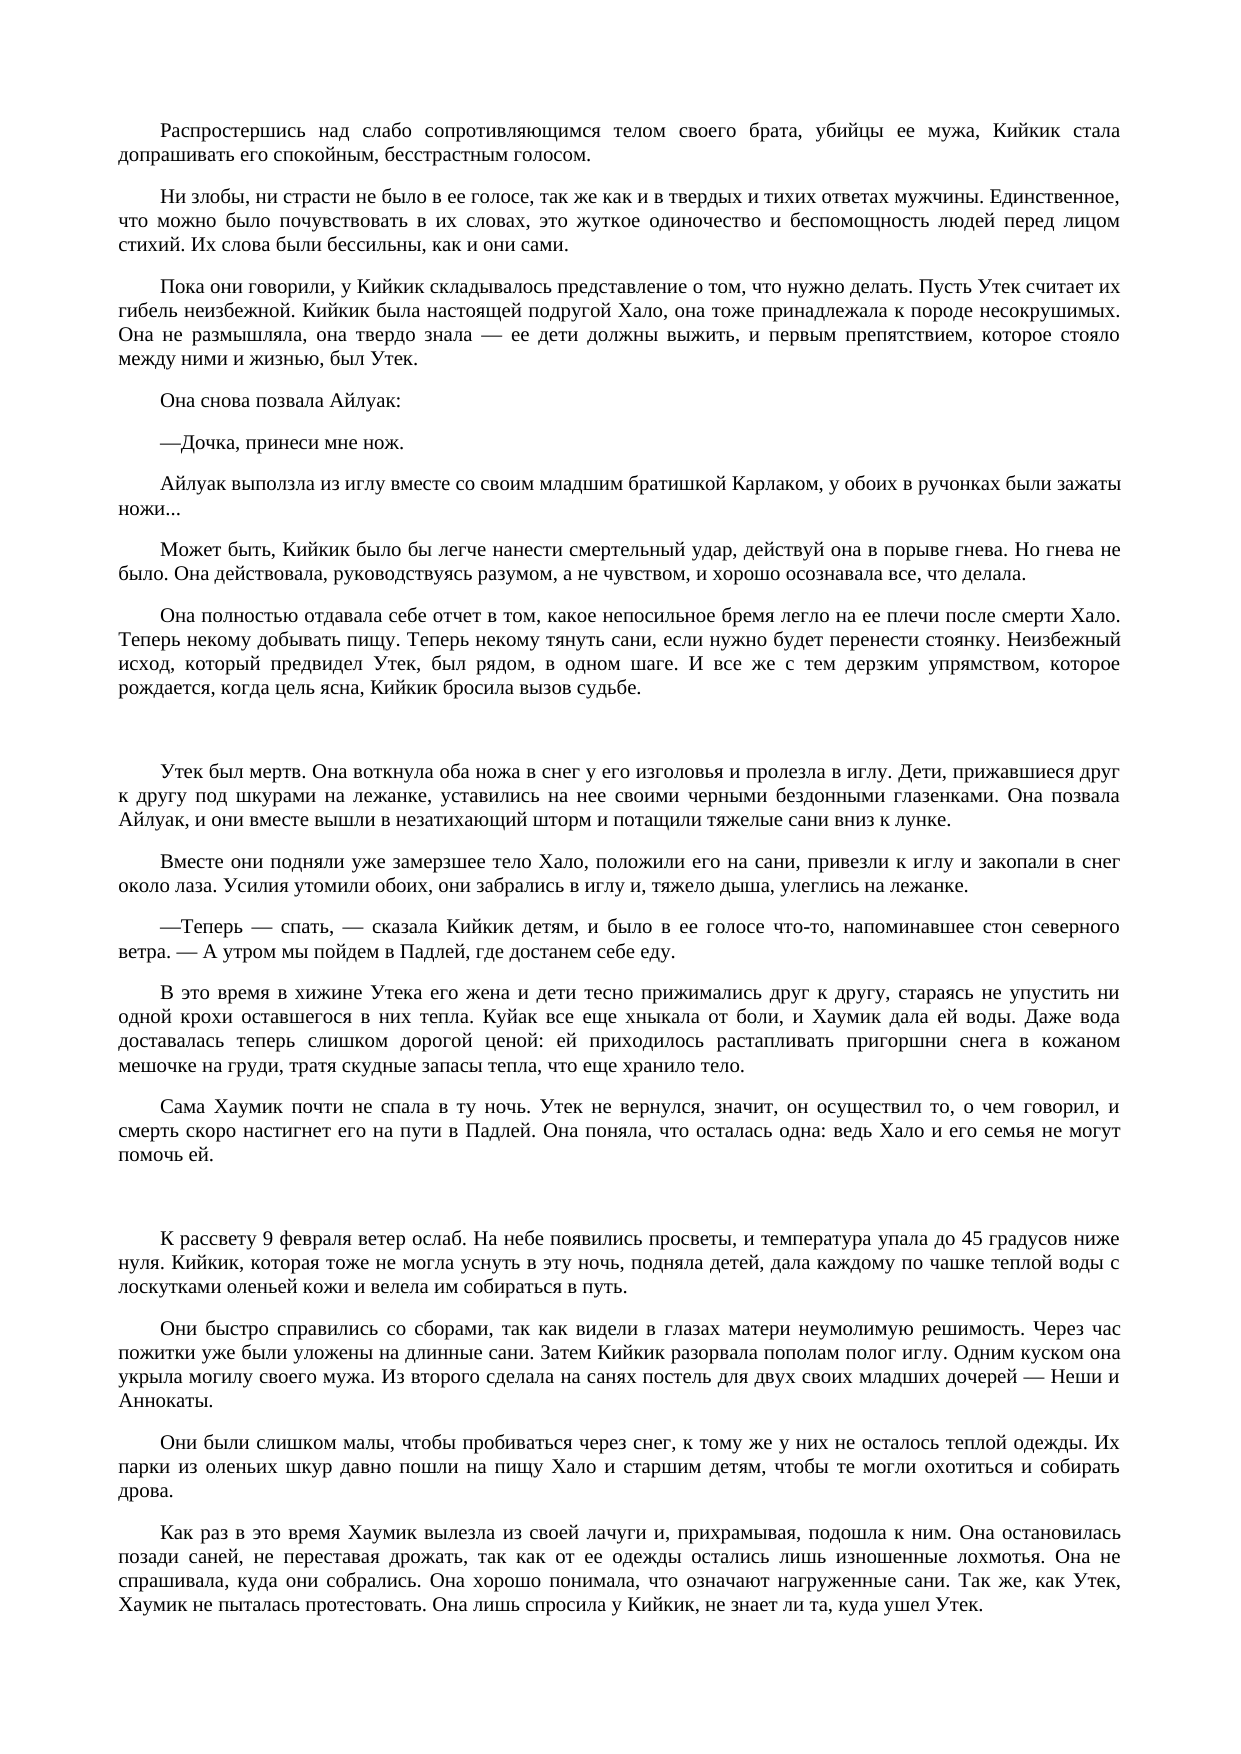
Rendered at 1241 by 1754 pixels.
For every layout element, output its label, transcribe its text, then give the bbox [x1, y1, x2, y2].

text —Теперь — спать, — сказала Кийкик детям, и было в ее голосе что-то, напоминавшее стон северного ветра. — А утром мы пойдем в Падлей, где достанем себе еду. [118, 914, 1122, 963]
text Может быть, Кийкик было бы легче нанести смертельный удар, действуй она в порыве гнева. Но гнева не было. Она действовала, руководствуясь разумом, а не чувством, и хорошо осознавала все, что делала. [118, 537, 1122, 585]
text —Дочка, принеси мне нож. [118, 429, 1122, 454]
text К рассвету 9 февраля ветер ослаб. На небе появились просветы, и температура упала до 45 градусов ниже нуля. Кийкик, которая тоже не могла уснуть в эту ночь, подняла детей, дала каждому по чашке теплой воды с лоскутками оленьей кожи и велела им собираться в путь. [118, 1226, 1122, 1298]
text В это время в хижине Утека его жена и дети тесно прижимались друг к другу, стараясь не упустить ни одной крохи оставшегося в них тепла. Куйак все еще хныкала от боли, и Хаумик дала ей воды. Даже вода доставалась теперь слишком дорогой ценой: ей приходилось растапливать пригоршни снега в кожаном мешочке на груди, тратя скудные запасы тепла, что еще хранило тело. [118, 980, 1122, 1077]
text Они были слишком малы, чтобы пробиваться через снег, к тому же у них не осталось теплой одежды. Их парки из оленьих шкур давно пошли на пищу Хало и старшим детям, чтобы те могли охотиться и собирать дрова. [118, 1430, 1122, 1502]
text Утек был мертв. Она воткнула оба ножа в снег у его изголовья и пролезла в иглу. Дети, прижавшиеся друг к другу под шкурами на лежанке, уставились на нее своими черными бездонными глазенками. Она позвала Айлуак, и они вместе вышли в незатихающий шторм и потащили тяжелые сани вниз к лунке. [118, 759, 1122, 831]
text Она снова позвала Айлуак: [118, 388, 1122, 412]
text Распростершись над слабо сопротивляющимся телом своего брата, убийцы ее мужа, Кийкик стала допрашивать его спокойным, бесстрастным голосом. [118, 118, 1122, 166]
text Они быстро справились со сборами, так как видели в глазах матери неумолимую решимость. Через час пожитки уже были уложены на длинные сани. Затем Кийкик разорвала пополам полог иглу. Одним куском она укрыла могилу своего мужа. Из второго сделала на санях постель для двух своих младших дочерей — Неши и Аннокаты. [118, 1316, 1122, 1412]
text Сама Хаумик почти не спала в ту ночь. Утек не вернулся, значит, он осуществил то, о чем говорил, и смерть скоро настигнет его на пути в Падлей. Она поняла, что осталась одна: ведь Хало и его семья не могут помочь ей. [118, 1094, 1122, 1166]
text Ни злобы, ни страсти не было в ее голосе, так же как и в твердых и тихих ответах мужчины. Единственное, что можно было почувствовать в их словах, это жуткое одиночество и беспомощность людей перед лицом стихий. Их слова были бессильны, как и они сами. [118, 184, 1122, 256]
text Она полностью отдавала себе отчет в том, какое непосильное бремя легло на ее плечи после смерти Хало. Теперь некому добывать пищу. Теперь некому тянуть сани, если нужно будет перенести стоянку. Неизбежный исход, который предвидел Утек, был рядом, в одном шаге. И все же с тем дерзким упрямством, которое рождается, когда цель ясна, Кийкик бросила вызов судьбе. [118, 603, 1122, 699]
text Пока они говорили, у Кийкик складывалось представление о том, что нужно делать. Пусть Утек считает их гибель неизбежной. Кийкик была настоящей подругой Хало, она тоже принадлежала к породе несокрушимых. Она не размышляла, она твердо знала — ее дети должны выжить, и первым препятствием, которое стояло между ними и жизнью, был Утек. [118, 274, 1122, 370]
text Вместе они подняли уже замерзшее тело Хало, положили его на сани, привезли к иглу и закопали в снег около лаза. Усилия утомили обоих, они забрались в иглу и, тяжело дыша, улеглись на лежанке. [118, 849, 1122, 897]
text Айлуак выползла из иглу вместе со своим младшим братишкой Карлаком, у обоих в ручонках были зажаты ножи... [118, 471, 1122, 519]
text Как раз в это время Хаумик вылезла из своей лачуги и, прихрамывая, подошла к ним. Она остановилась позади саней, не переставая дрожать, так как от ее одежды остались лишь изношенные лохмотья. Она не спрашивала, куда они собрались. Она хорошо понимала, что означают нагруженные сани. Так же, как Утек, Хаумик не пыталась протестовать. Она лишь спросила у Кийкик, не знает ли та, куда ушел Утек. [118, 1520, 1122, 1616]
